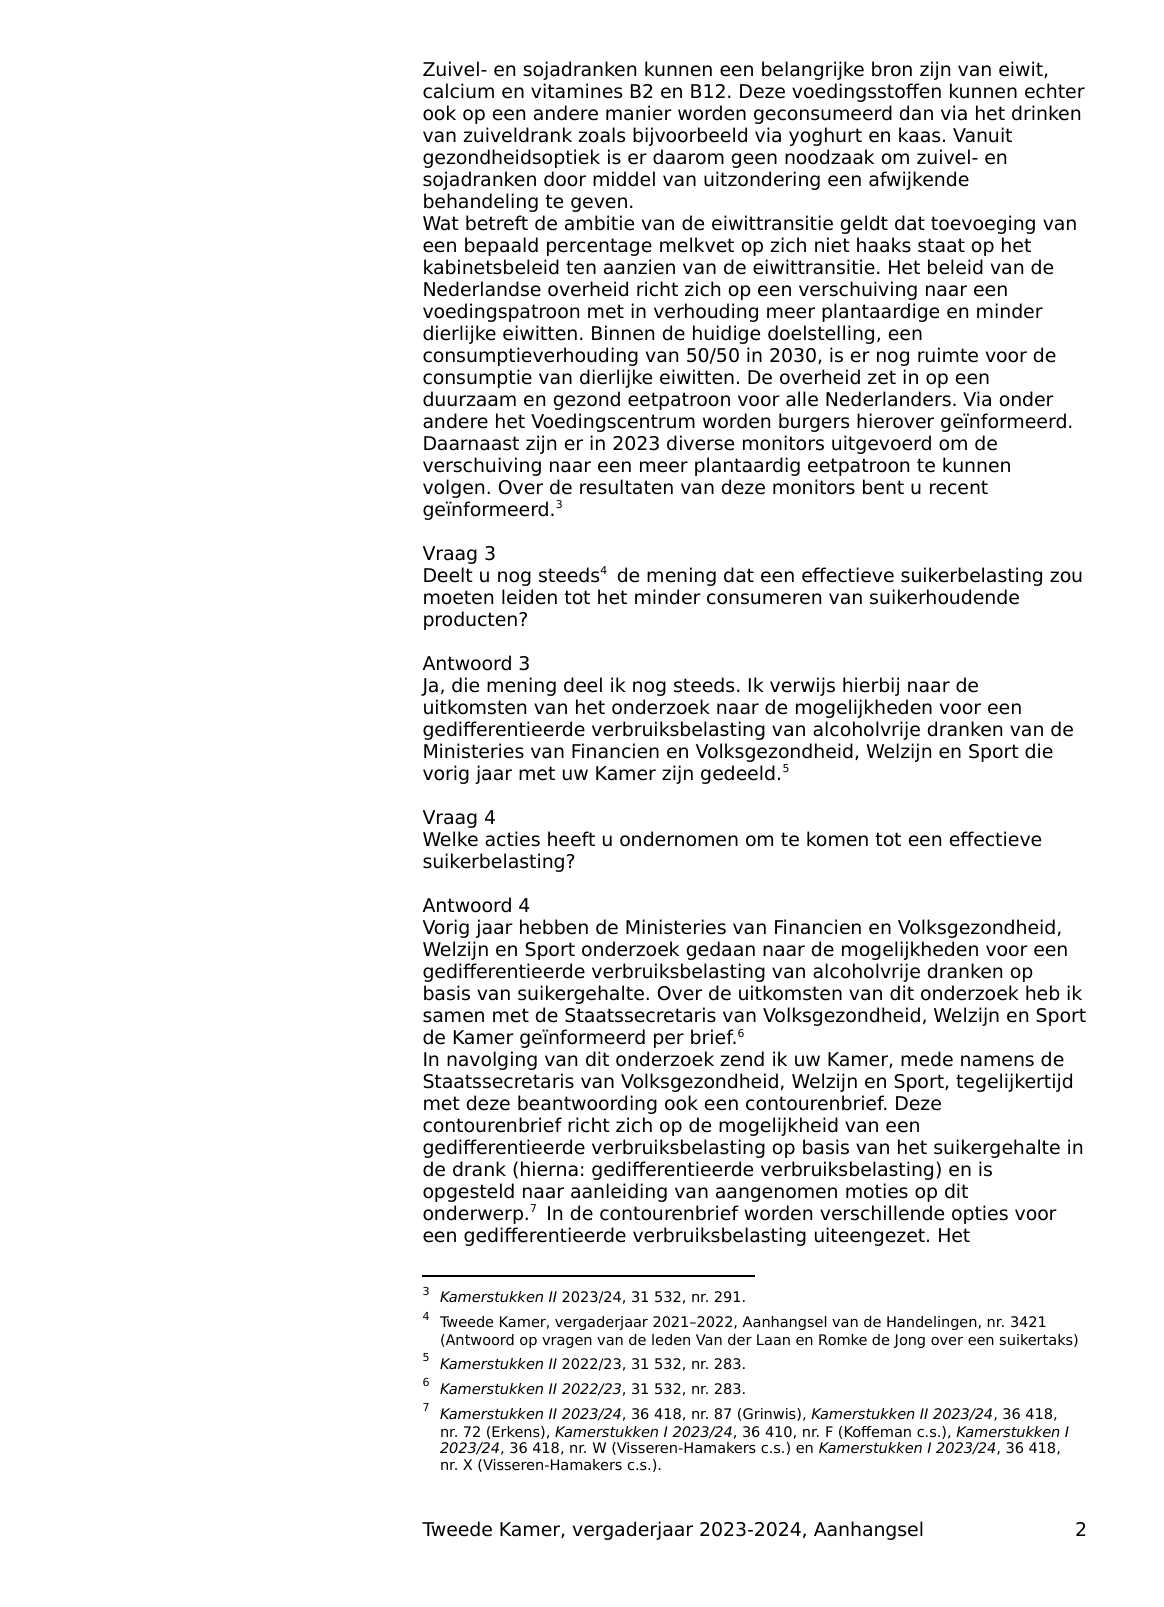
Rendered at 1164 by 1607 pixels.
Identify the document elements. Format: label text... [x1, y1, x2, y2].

text Kamerstukken II 2022/23, 31 532, nr. 283. [422, 1377, 1087, 1399]
text Welke acties heeft u ondernomen om te komen tot een effectieve suikerbelasting? [422, 829, 1087, 873]
text In navolging van dit onderzoek zend ik uw Kamer, mede namens de Staatssecretaris van Volksgezondheid, Welzijn en Sport, tegelijkertijd met deze beantwoording ook een contourenbrief. Deze contourenbrief richt zich op de mogelijkheid van een gedifferentieerde verbruiksbelasting op basis van het suikergehalte in de drank (hierna: gedifferentieerde verbruiksbelasting) en is opgesteld naar aanleiding van aangenomen moties op dit onderwerp. In de contourenbrief worden verschillende opties voor een gedifferentieerde verbruiksbelasting uiteengezet. Het [422, 1049, 1087, 1247]
text Vraag 4 [422, 807, 1087, 829]
text Kamerstukken II 2022/23, 31 532, nr. 283. [422, 1352, 1087, 1374]
text Wat betreft de ambitie van de eiwittransitie geldt dat toevoeging van een bepaald percentage melkvet op zich niet haaks staat op het kabinetsbeleid ten aanzien van de eiwittransitie. Het beleid van de Nederlandse overheid richt zich op een verschuiving naar een voedingspatroon met in verhouding meer plantaardige en minder dierlijke eiwitten. Binnen de huidige doelstelling, een consumptieverhouding van 50/50 in 2030, is er nog ruimte voor de consumptie van dierlijke eiwitten. De overheid zet in op een duurzaam en gezond eetpatroon voor alle Nederlanders. Via onder andere het Voedingscentrum worden burgers hierover geïnformeerd. Daarnaast zijn er in 2023 diverse monitors uitgevoerd om de verschuiving naar een meer plantaardig eetpatroon te kunnen volgen. Over de resultaten van deze monitors bent u recent geïnformeerd. [422, 213, 1087, 521]
text Kamerstukken II 2023/24, 31 532, nr. 291. [422, 1285, 1087, 1307]
text Vorig jaar hebben de Ministeries van Financien en Volksgezondheid, Welzijn en Sport onderzoek gedaan naar de mogelijkheden voor een gedifferentieerde verbruiksbelasting van alcoholvrije dranken op basis van suikergehalte. Over de uitkomsten van dit onderzoek heb ik samen met de Staatssecretaris van Volksgezondheid, Welzijn en Sport de Kamer geïnformeerd per brief. [422, 917, 1087, 1049]
text Kamerstukken II 2023/24, 36 418, nr. 87 (Grinwis), Kamerstukken II 2023/24, 36 418, nr. 72 (Erkens), Kamerstukken I 2023/24, 36 410, nr. F (Koffeman c.s.), Kamerstukken I 2023/24, 36 418, nr. W (Visseren-Hamakers c.s.) en Kamerstukken I 2023/24, 36 418, nr. X (Visseren-Hamakers c.s.). [422, 1402, 1087, 1474]
text Zuivel- en sojadranken kunnen een belangrijke bron zijn van eiwit, calcium en vitamines B2 en B12. Deze voedingsstoffen kunnen echter ook op een andere manier worden geconsumeerd dan via het drinken van zuiveldrank zoals bijvoorbeeld via yoghurt en kaas. Vanuit gezondheidsoptiek is er daarom geen noodzaak om zuivel- en sojadranken door middel van uitzondering een afwijkende behandeling te geven. [422, 59, 1087, 213]
text Tweede Kamer, vergaderjaar 2021–2022, Aanhangsel van de Handelingen, nr. 3421 (Antwoord op vragen van de leden Van der Laan en Romke de Jong over een suikertaks) [422, 1310, 1087, 1349]
text Vraag 3 [422, 543, 1087, 565]
text Ja, die mening deel ik nog steeds. Ik verwijs hierbij naar de uitkomsten van het onderzoek naar de mogelijkheden voor een gedifferentieerde verbruiksbelasting van alcoholvrije dranken van de Ministeries van Financien en Volksgezondheid, Welzijn en Sport die vorig jaar met uw Kamer zijn gedeeld. [422, 675, 1087, 785]
text Antwoord 4 [422, 895, 1087, 917]
text Deelt u nog steeds de mening dat een effectieve suikerbelasting zou moeten leiden tot het minder consumeren van suikerhoudende producten? [422, 565, 1087, 631]
text Antwoord 3 [422, 653, 1087, 675]
